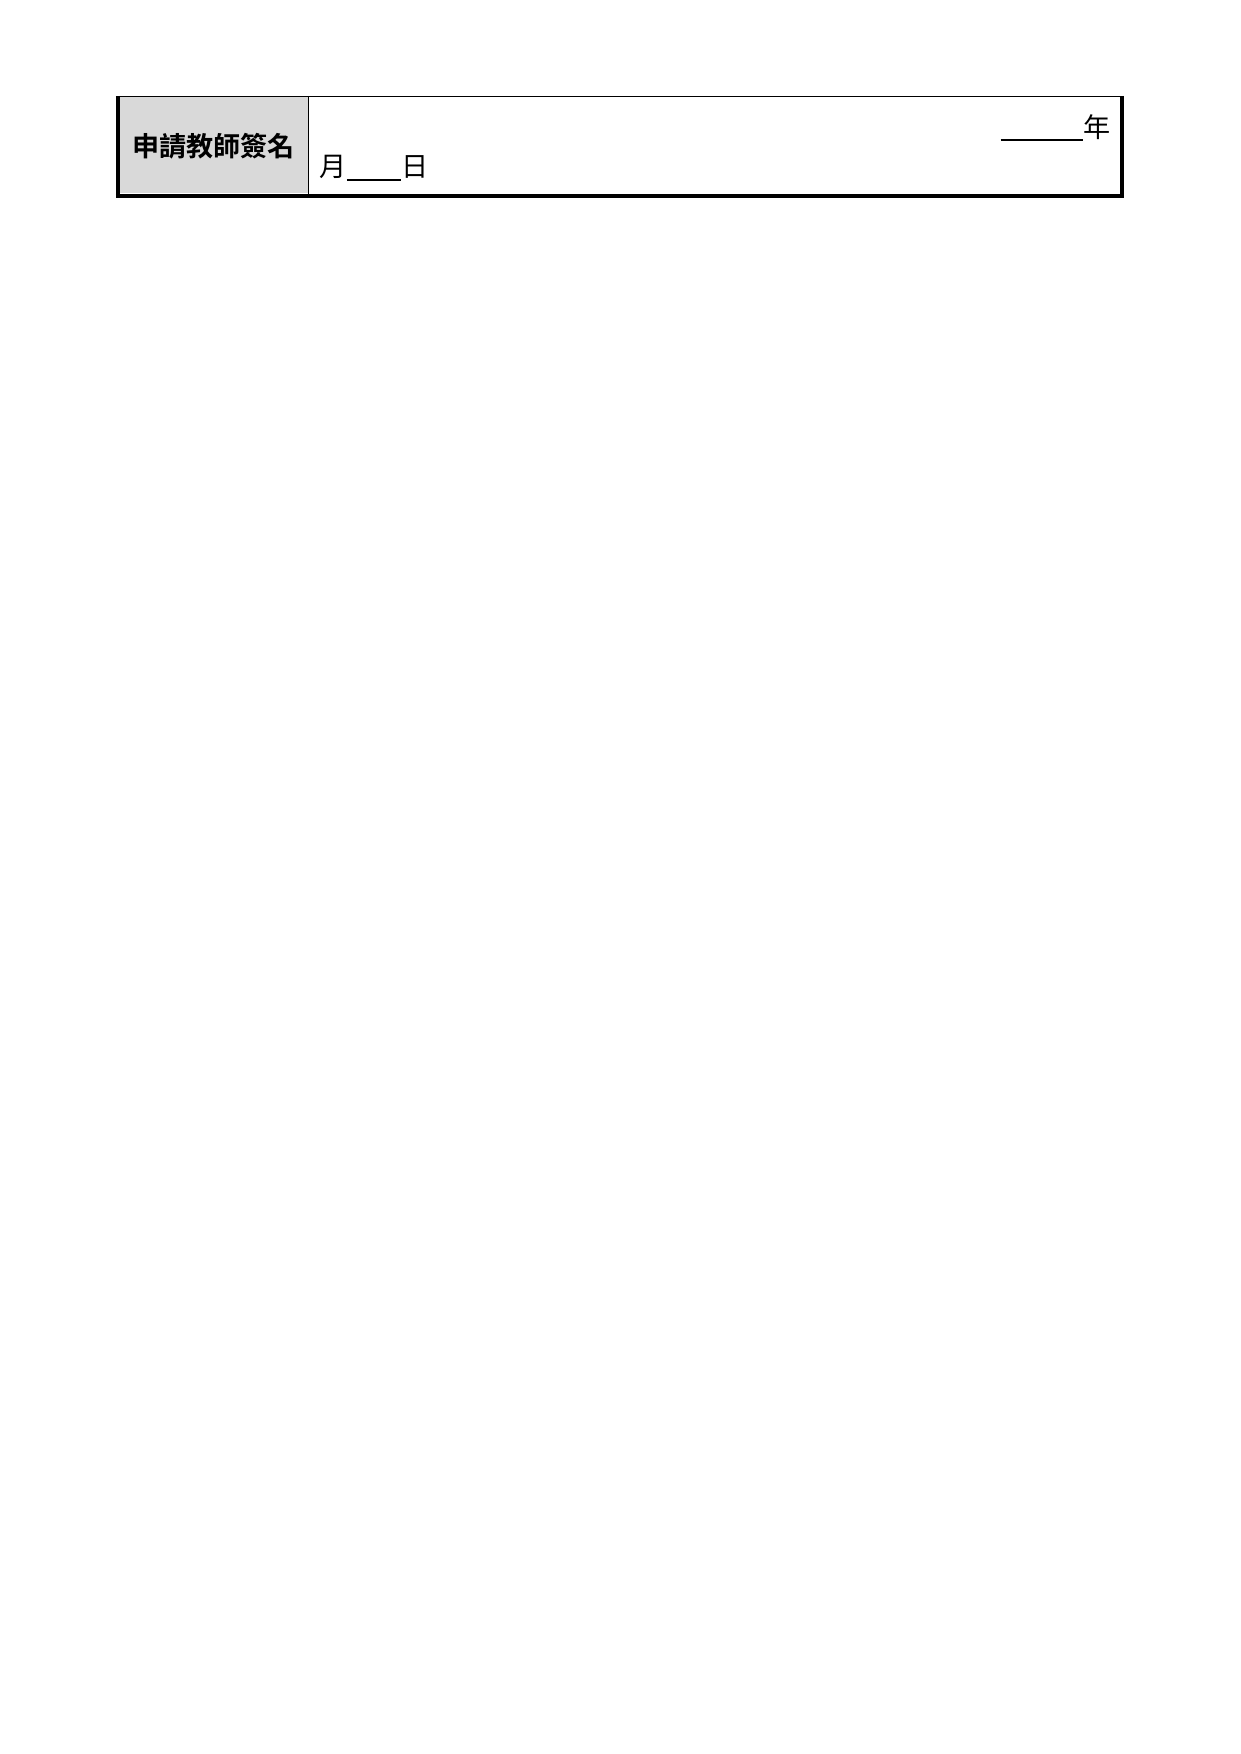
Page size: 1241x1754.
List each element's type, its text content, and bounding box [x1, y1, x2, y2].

table_cell 年 月 日 [309, 97, 1120, 193]
table_cell 申請教師簽名 [120, 97, 308, 193]
